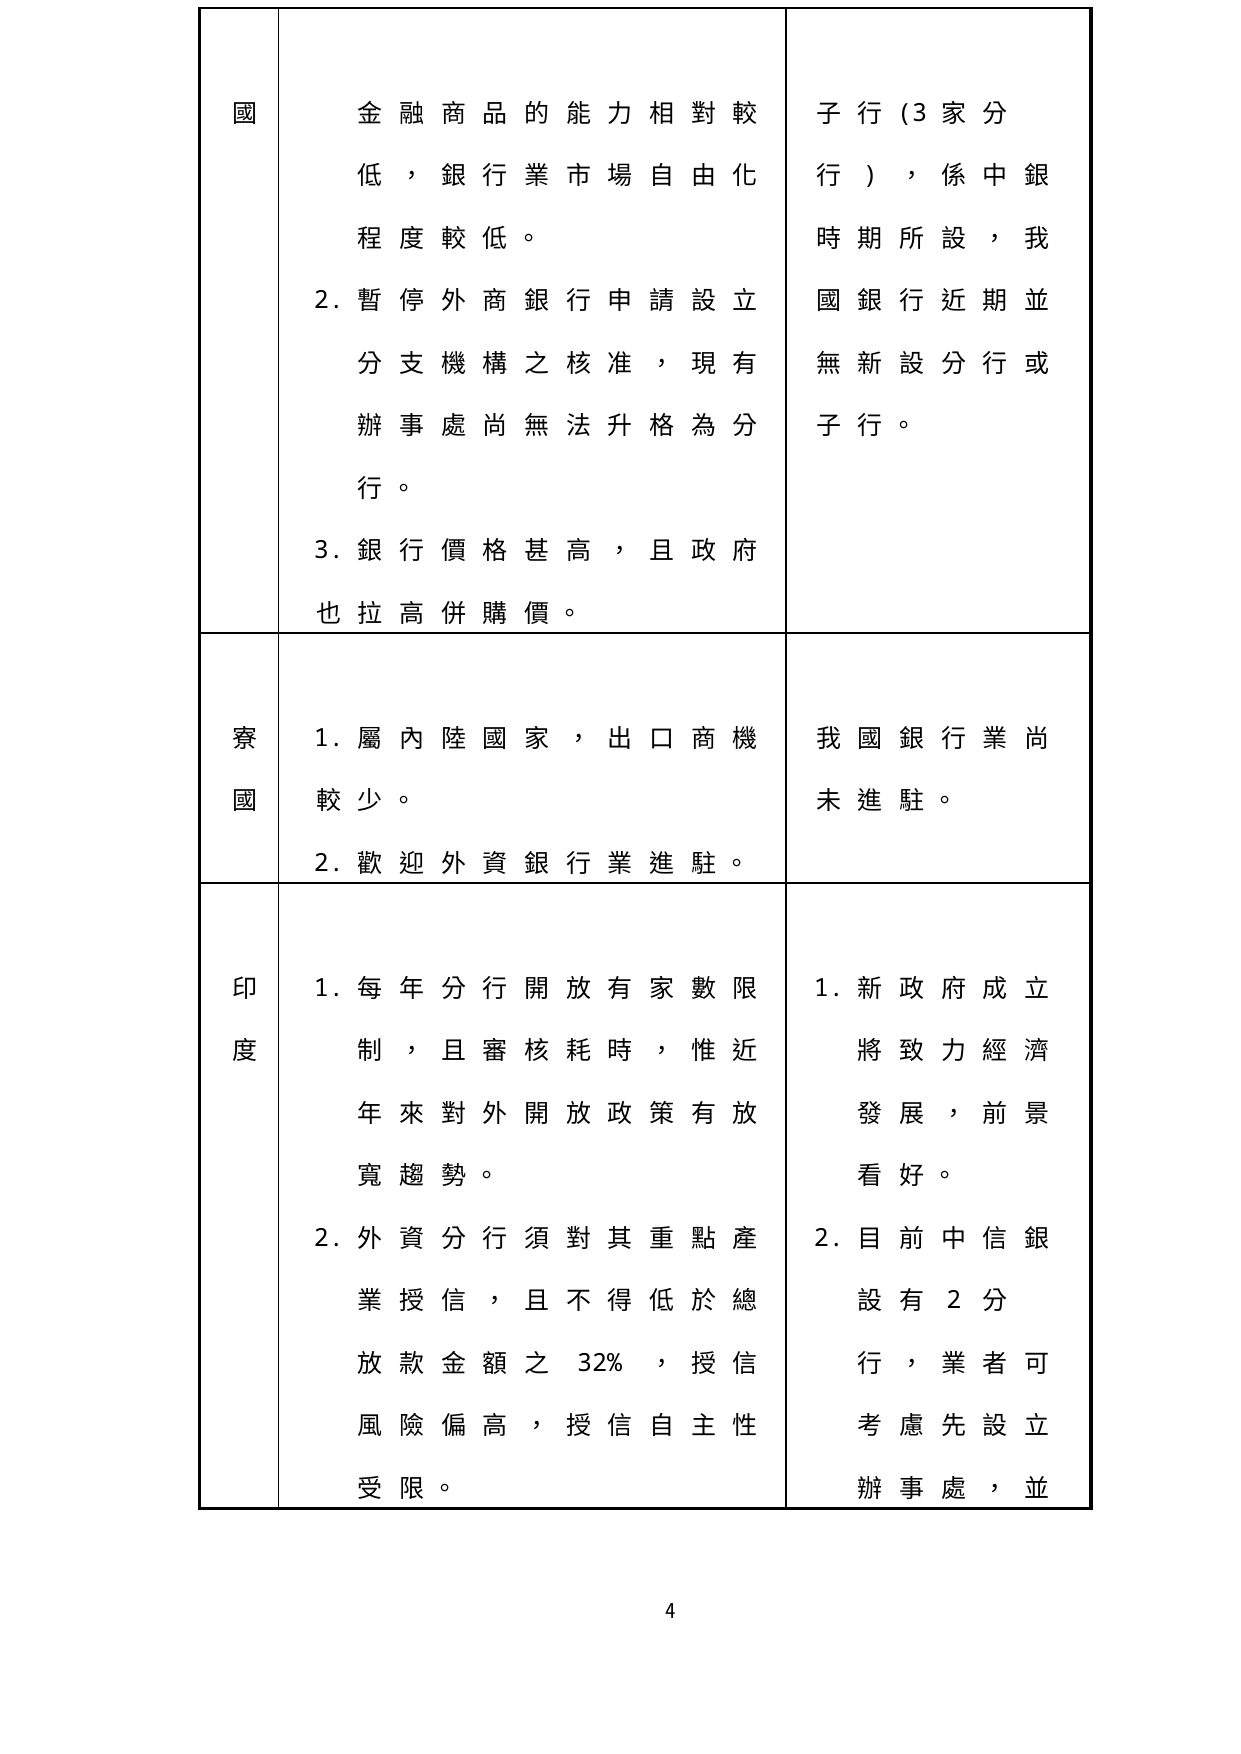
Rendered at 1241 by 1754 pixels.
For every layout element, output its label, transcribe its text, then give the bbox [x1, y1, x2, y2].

table_cell 金融商品的能力相對較低，銀行業市場自由化程度較低。 2.暫停外商銀行申請設立分支機構之核准，現有辦事處尚無法升格為分行。 3.銀行價格甚高，且政府也拉高併購價。 [279, 9, 785, 632]
table_cell 1.屬內陸國家，出口商機較少。 2.歡迎外資銀行業進駐。 [279, 634, 785, 882]
table_cell 寮國 [201, 634, 278, 882]
table_cell 1.新政府成立將致力經濟發展，前景看好。 2.目前中信銀設有2分行，業者可考慮先設立辦事處，並 [787, 884, 1089, 1507]
table_cell 國 [201, 9, 278, 632]
table_cell 子行(3家分行)，係中銀時期所設，我國銀行近期並無新設分行或子行。 [787, 9, 1089, 632]
table_cell 我國銀行業尚未進駐。 [787, 634, 1089, 882]
table_cell 1.每年分行開放有家數限制，且審核耗時，惟近年來對外開放政策有放寬趨勢。 2.外資分行須對其重點產業授信，且不得低於總放款金額之32%，授信風險偏高，授信自主性受限。 [279, 884, 785, 1507]
table_cell 印度 [201, 884, 278, 1507]
